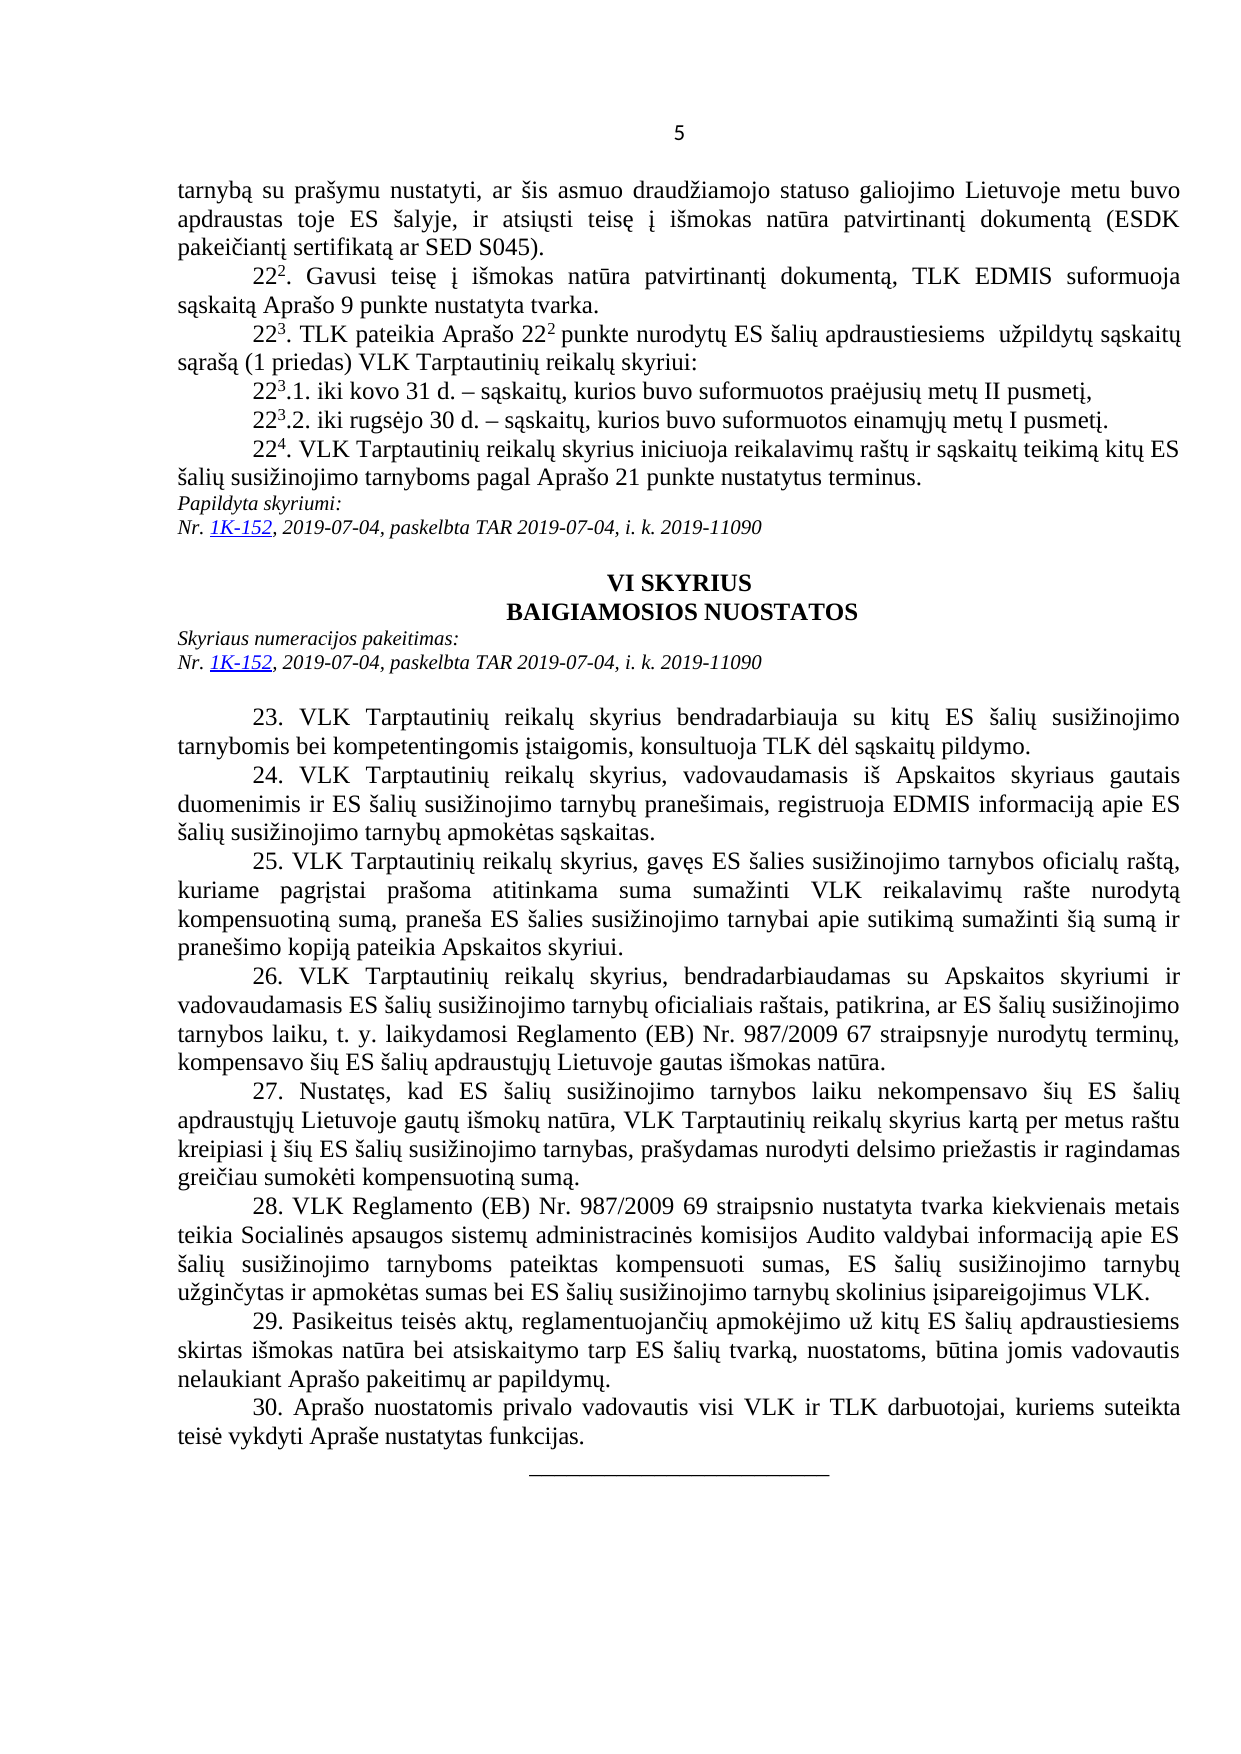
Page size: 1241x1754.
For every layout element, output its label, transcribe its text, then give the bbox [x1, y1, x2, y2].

text tarnybą su prašymu nustatyti, ar šis asmuo draudžiamojo statuso galiojimo Lietuvoje metu buvo apdraustas toje ES šalyje, ir atsiųsti teisę į išmokas natūra patvirtinantį dokumentą (ESDK pakeičiantį sertifikatą ar SED S045). [177, 175, 1181, 261]
text Skyriaus numeracijos pakeitimas: [177, 626, 1181, 649]
text 28. VLK Reglamento (EB) Nr. 987/2009 69 straipsnio nustatyta tvarka kiekvienais metais teikia Socialinės apsaugos sistemų administracinės komisijos Audito valdybai informaciją apie ES šalių susižinojimo tarnyboms pateiktas kompensuoti sumas, ES šalių susižinojimo tarnybų užginčytas ir apmokėtas sumas bei ES šalių susižinojimo tarnybų skolinius įsipareigojimus VLK. [177, 1191, 1181, 1306]
text VI SKYRIUS [177, 568, 1181, 597]
text 30. Aprašo nuostatomis privalo vadovautis visi VLK ir TLK darbuotojai, kuriems suteikta teisė vykdyti Apraše nustatytas funkcijas. [177, 1392, 1181, 1450]
text 224. VLK Tarptautinių reikalų skyrius iniciuoja reikalavimų raštų ir sąskaitų teikimą kitų ES šalių susižinojimo tarnyboms pagal Aprašo 21 punkte nustatytus terminus. [177, 434, 1181, 491]
text Nr. 1K-152, 2019-07-04, paskelbta TAR 2019-07-04, i. k. 2019-11090 [177, 649, 1181, 674]
text 23. VLK Tarptautinių reikalų skyrius bendradarbiauja su kitų ES šalių susižinojimo tarnybomis bei kompetentingomis įstaigomis, konsultuoja TLK dėl sąskaitų pildymo. [177, 702, 1181, 760]
text ________________________ [177, 1450, 1181, 1479]
text 223.1. iki kovo 31 d. – sąskaitų, kurios buvo suformuotos praėjusių metų II pusmetį, [177, 376, 1181, 405]
text 24. VLK Tarptautinių reikalų skyrius, vadovaudamasis iš Apskaitos skyriaus gautais duomenimis ir ES šalių susižinojimo tarnybų pranešimais, registruoja EDMIS informaciją apie ES šalių susižinojimo tarnybų apmokėtas sąskaitas. [177, 760, 1181, 846]
text 223. TLK pateikia Aprašo 222 punkte nurodytų ES šalių apdraustiesiems užpildytų sąskaitų sąrašą (1 priedas) VLK Tarptautinių reikalų skyriui: [177, 319, 1181, 376]
text 222. Gavusi teisę į išmokas natūra patvirtinantį dokumentą, TLK EDMIS suformuoja sąskaitą Aprašo 9 punkte nustatyta tvarka. [177, 261, 1181, 319]
text BAIGIAMOSIOS NUOSTATOS [177, 597, 1181, 626]
text 223.2. iki rugsėjo 30 d. – sąskaitų, kurios buvo suformuotos einamųjų metų I pusmetį. [177, 405, 1181, 434]
text Papildyta skyriumi: [177, 491, 1181, 515]
text 25. VLK Tarptautinių reikalų skyrius, gavęs ES šalies susižinojimo tarnybos oficialų raštą, kuriame pagrįstai prašoma atitinkama suma sumažinti VLK reikalavimų rašte nurodytą kompensuotiną sumą, praneša ES šalies susižinojimo tarnybai apie sutikimą sumažinti šią sumą ir pranešimo kopiją pateikia Apskaitos skyriui. [177, 846, 1181, 961]
text 29. Pasikeitus teisės aktų, reglamentuojančių apmokėjimo už kitų ES šalių apdraustiesiems skirtas išmokas natūra bei atsiskaitymo tarp ES šalių tvarką, nuostatoms, būtina jomis vadovautis nelaukiant Aprašo pakeitimų ar papildymų. [177, 1306, 1181, 1392]
text 26. VLK Tarptautinių reikalų skyrius, bendradarbiaudamas su Apskaitos skyriumi ir vadovaudamasis ES šalių susižinojimo tarnybų oficialiais raštais, patikrina, ar ES šalių susižinojimo tarnybos laiku, t. y. laikydamosi Reglamento (EB) Nr. 987/2009 67 straipsnyje nurodytų terminų, kompensavo šių ES šalių apdraustųjų Lietuvoje gautas išmokas natūra. [177, 961, 1181, 1076]
text Nr. 1K-152, 2019-07-04, paskelbta TAR 2019-07-04, i. k. 2019-11090 [177, 515, 1181, 539]
text 27. Nustatęs, kad ES šalių susižinojimo tarnybos laiku nekompensavo šių ES šalių apdraustųjų Lietuvoje gautų išmokų natūra, VLK Tarptautinių reikalų skyrius kartą per metus raštu kreipiasi į šių ES šalių susižinojimo tarnybas, prašydamas nurodyti delsimo priežastis ir ragindamas greičiau sumokėti kompensuotiną sumą. [177, 1076, 1181, 1191]
